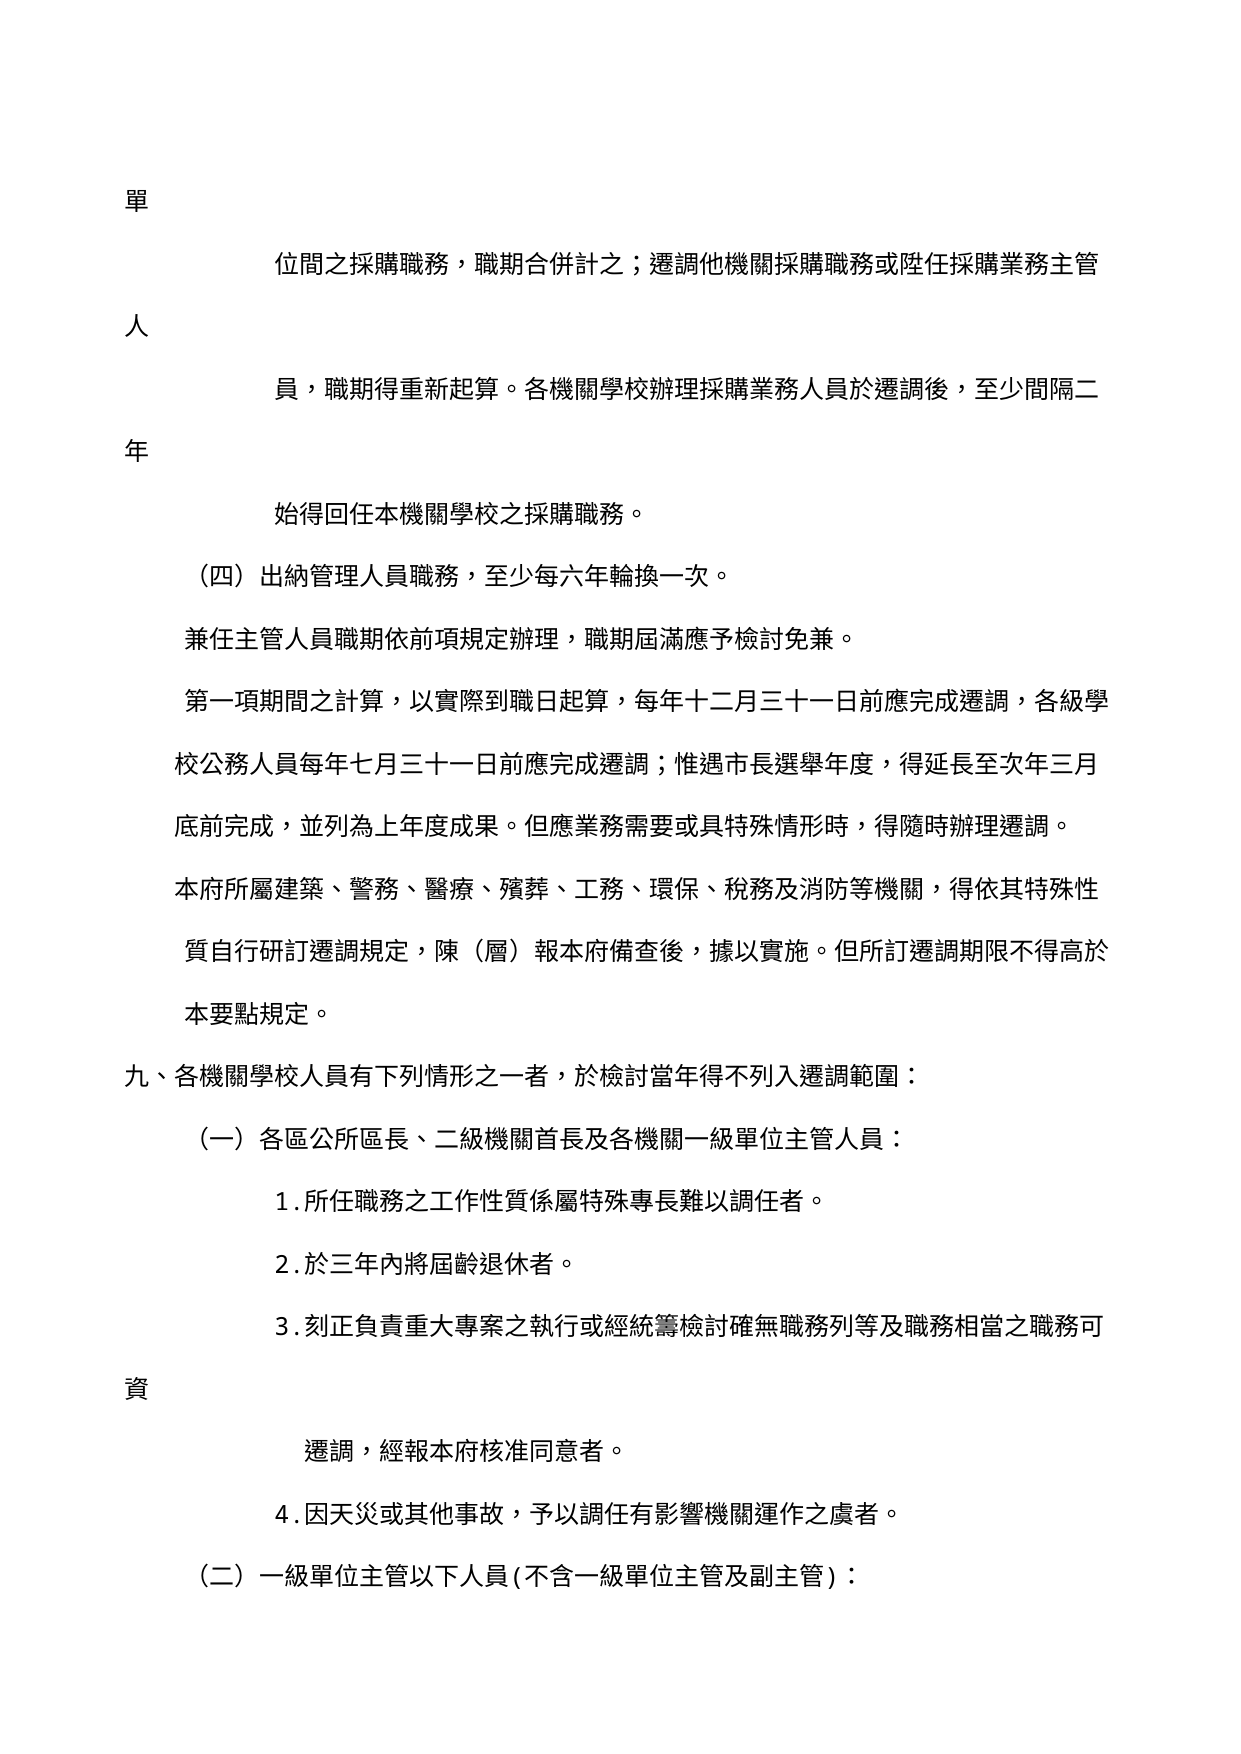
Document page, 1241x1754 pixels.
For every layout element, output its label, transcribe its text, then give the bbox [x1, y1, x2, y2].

text 位間之採購職務，職期合併計之；遷調他機關採購職務或陞任採購業務主管人 [124, 221, 1116, 346]
text 九、各機關學校人員有下列情形之一者，於檢討當年得不列入遷調範圍： [124, 1033, 1116, 1096]
text 質自行研訂遷調規定，陳（層）報本府備查後，據以實施。但所訂遷調期限不得高於 [124, 908, 1116, 971]
text 2.於三年內將屆齡退休者。 [124, 1221, 1116, 1283]
text 始得回任本機關學校之採購職務。 [124, 471, 1116, 533]
text 單 [124, 158, 1116, 221]
text 底前完成，並列為上年度成果。但應業務需要或具特殊情形時，得隨時辦理遷調。 [124, 783, 1116, 846]
text （二）一級單位主管以下人員(不含一級單位主管及副主管)： [124, 1533, 1116, 1596]
text 本府所屬建築、警務、醫療、殯葬、工務、環保、稅務及消防等機關，得依其特殊性 [124, 846, 1116, 908]
text 本要點規定。 [124, 971, 1116, 1033]
text （一）各區公所區長、二級機關首長及各機關一級單位主管人員： [124, 1096, 1116, 1158]
text 兼任主管人員職期依前項規定辦理，職期屆滿應予檢討免兼。 [124, 596, 1116, 658]
text 遷調，經報本府核准同意者。 [124, 1408, 1116, 1471]
text 1.所任職務之工作性質係屬特殊專長難以調任者。 [124, 1158, 1116, 1221]
text 校公務人員每年七月三十一日前應完成遷調；惟遇市長選舉年度，得延長至次年三月 [124, 721, 1116, 783]
text 4.因天災或其他事故，予以調任有影響機關運作之虞者。 [124, 1471, 1116, 1533]
text 員，職期得重新起算。各機關學校辦理採購業務人員於遷調後，至少間隔二年 [124, 346, 1116, 471]
text （四）出納管理人員職務，至少每六年輪換一次。 [124, 533, 1116, 596]
text 3.刻正負責重大專案之執行或經統籌檢討確無職務列等及職務相當之職務可資 [124, 1283, 1116, 1408]
text 第一項期間之計算，以實際到職日起算，每年十二月三十一日前應完成遷調，各級學 [124, 658, 1116, 721]
